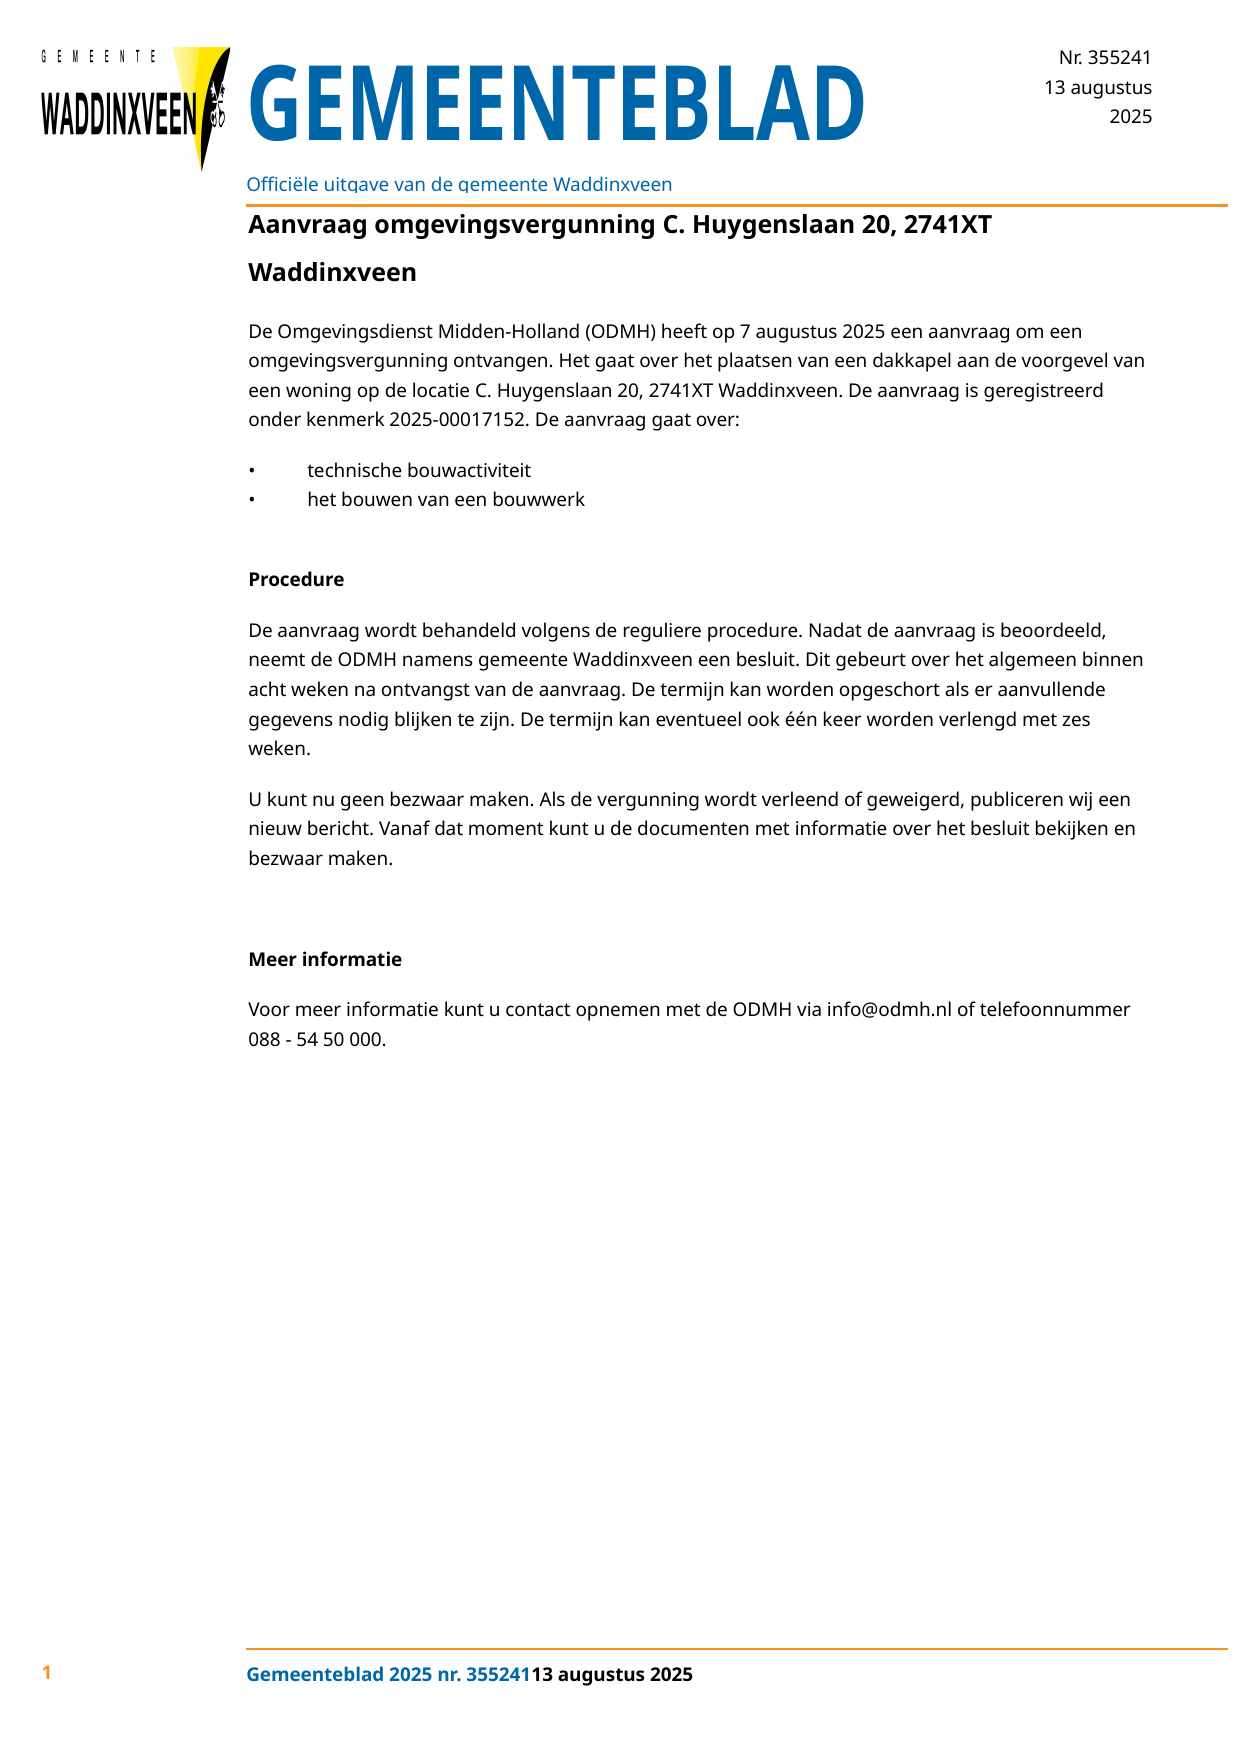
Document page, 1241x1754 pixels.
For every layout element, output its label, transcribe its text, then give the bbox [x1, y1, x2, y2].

text Voor meer informatie kunt u contact opnemen met de ODMH via info@odmh.nl of telefoonnummer 088 - 54 50 000. [248, 996, 1152, 1052]
text De aanvraag wordt behandeld volgens de reguliere procedure. Nadat de aanvraag is beoordeeld, neemt de ODMH namens gemeente Waddinxveen een besluit. Dit gebeurt over het algemeen binnen acht weken na ontvangst van de aanvraag. De termijn kan worden opgeschort als er aanvullende gegevens nodig blijken te zijn. De termijn kan eventueel ook één keer worden verlengd met zes weken. [248, 617, 1152, 761]
text De Omgevingsdienst Midden-Holland (ODMH) heeft op 7 augustus 2025 een aanvraag om een omgevingsvergunning ontvangen. Het gaat over het plaatsen van een dakkapel aan de voorgevel van een woning op de locatie C. Huygenslaan 20, 2741XT Waddinxveen. De aanvraag is geregistreerd onder kenmerk 2025-00017152. De aanvraag gaat over: [248, 318, 1152, 432]
list technische bouwactiviteit [248, 457, 1152, 483]
text U kunt nu geen bezwaar maken. Als de vergunning wordt verleend of geweigerd, publiceren wij een nieuw bericht. Vanaf dat moment kunt u de documenten met informatie over het besluit bekijken en bezwaar maken. [248, 786, 1152, 871]
list het bouwen van een bouwwerk [248, 487, 1152, 512]
text Meer informatie [248, 946, 1152, 972]
text Aanvraag omgevingsvergunning C. Huygenslaan 20, 2741XT Waddinxveen [248, 207, 1152, 288]
text Procedure [248, 567, 1152, 592]
picture [41, 47, 231, 172]
